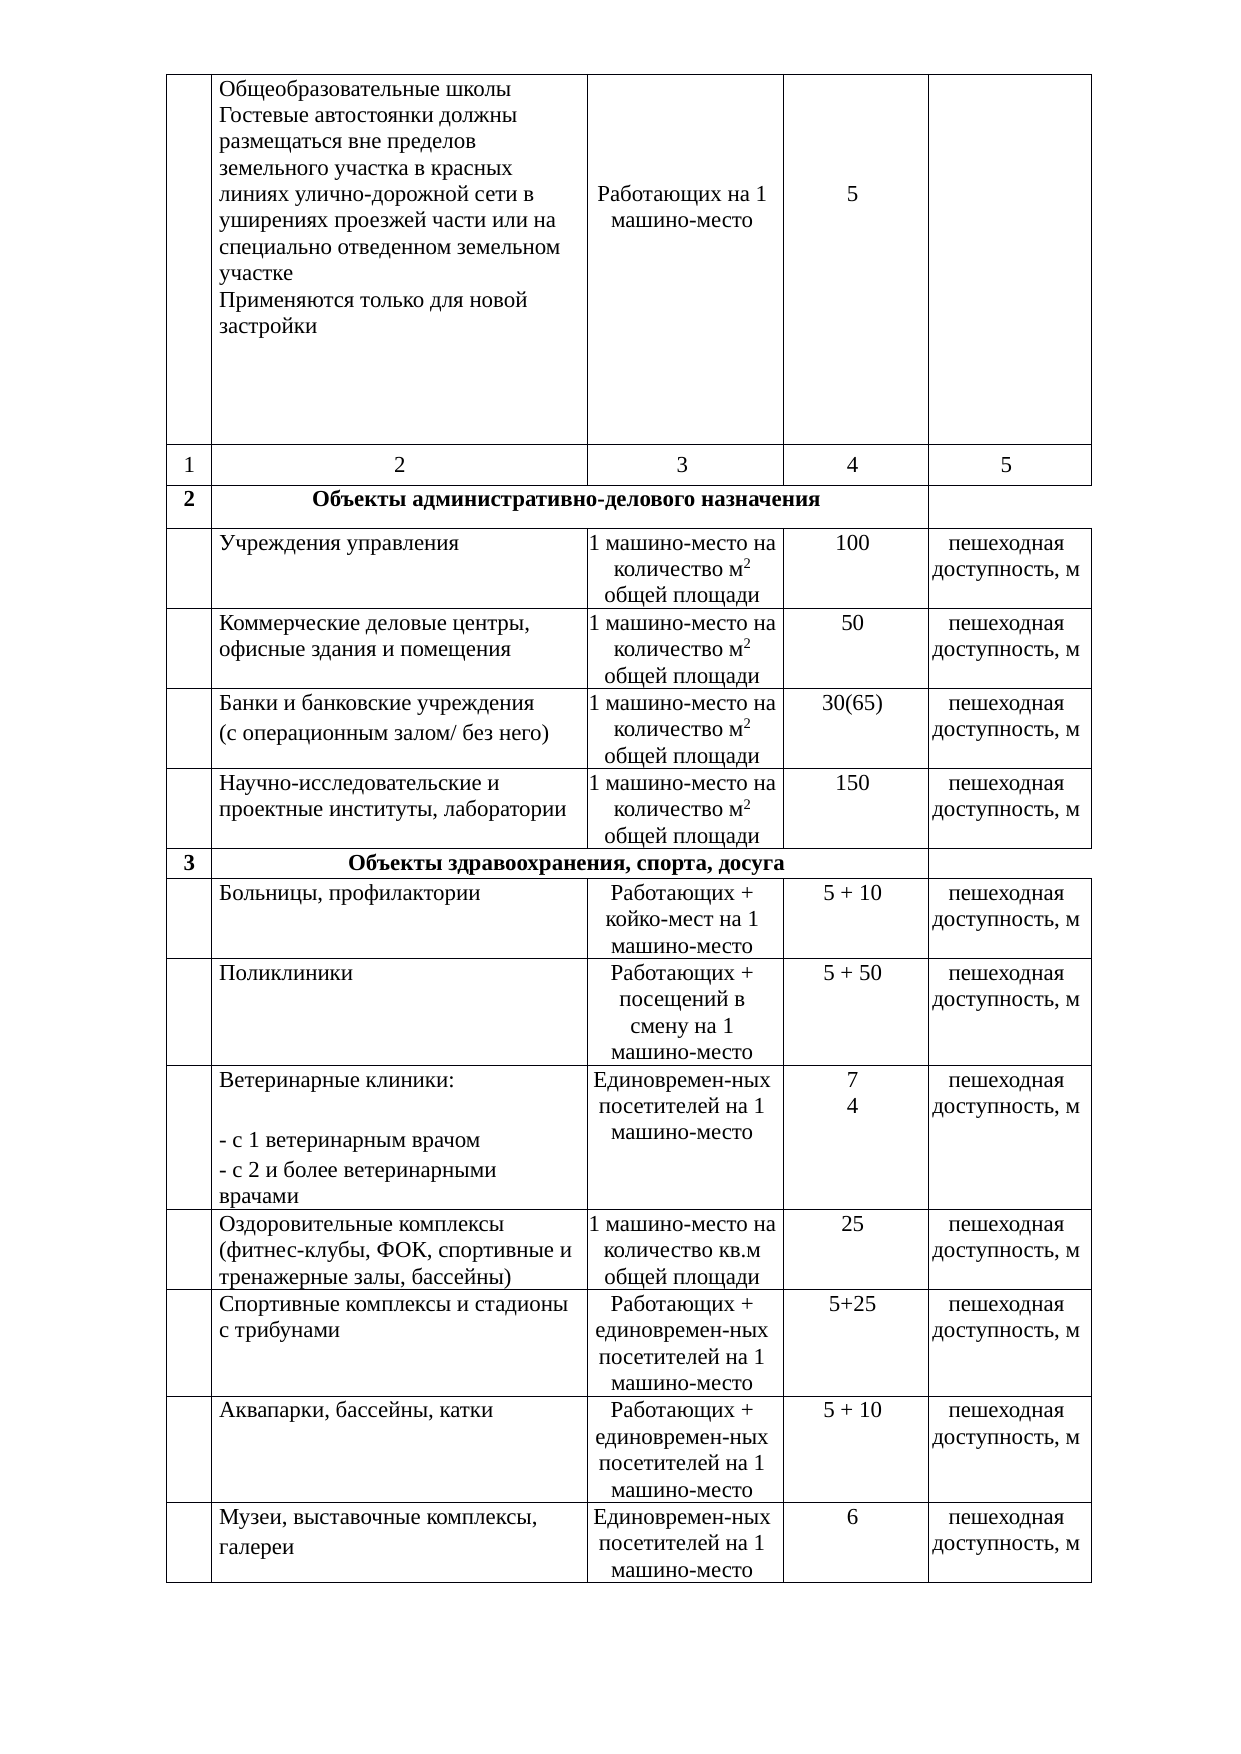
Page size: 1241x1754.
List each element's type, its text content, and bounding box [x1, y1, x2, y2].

table_cell [167, 769, 211, 848]
table_cell пешеходная доступность, м [929, 769, 1091, 848]
table_cell Объекты здравоохранения, спорта, досуга [212, 849, 928, 878]
table_cell Общеобразовательные школы Гостевые автостоянки должны размещаться вне пределов земельного участка в красных линиях улично-дорожной сети в уширениях проезжей части или на специально отведенном земельном участке Применяются только для новой застройки [212, 75, 587, 444]
table_cell [1092, 958, 1133, 1064]
table_cell [1091, 848, 1133, 878]
table_cell [167, 1397, 211, 1502]
table_cell [1092, 768, 1133, 848]
table_cell 1 машино-место на количество м2 общей площади [588, 689, 783, 768]
table_cell 5 + 10 [784, 1397, 928, 1502]
table_cell пешеходная доступность, м [929, 1290, 1091, 1396]
table_cell [929, 486, 1091, 528]
table_cell 1 машино-место на количество м2 общей площади [588, 769, 783, 848]
table_cell 1 [167, 445, 211, 484]
table_cell [167, 75, 211, 444]
table_cell пешеходная доступность, м [929, 879, 1091, 958]
table_cell Коммерческие деловые центры, офисные здания и помещения [212, 609, 587, 688]
table_cell 1 машино-место на количество кв.м общей площади [588, 1210, 783, 1289]
table_cell 30(65) [784, 689, 928, 768]
table_cell 50 [784, 609, 928, 688]
table_cell 1 машино-место на количество м2 общей площади [588, 609, 783, 688]
table_cell [1092, 1209, 1133, 1289]
table_cell [1092, 1065, 1133, 1209]
table_cell Единовремен-ных посетителей на 1 машино-место [588, 1066, 783, 1209]
table_cell Единовремен-ных посетителей на 1 машино-место [588, 1503, 783, 1582]
table_cell [167, 1210, 211, 1289]
table_cell пешеходная доступность, м [929, 959, 1091, 1064]
table_cell 3 [167, 849, 211, 878]
table_cell Работающих + единовремен-ных посетителей на 1 машино-место [588, 1290, 783, 1396]
table_cell Спортивные комплексы и стадионы с трибунами [212, 1290, 587, 1396]
table_cell 5 + 50 [784, 959, 928, 1064]
table_cell Научно-исследовательские и проектные институты, лаборатории [212, 769, 587, 848]
table_cell Поликлиники [212, 959, 587, 1064]
table_cell [1091, 485, 1133, 528]
table_cell 5+25 [784, 1290, 928, 1396]
table_cell [929, 75, 1091, 444]
table_cell 5 + 10 [784, 879, 928, 958]
table_cell 4 [784, 445, 928, 484]
table_cell 1 машино-место на количество м2 общей площади [588, 529, 783, 608]
table_cell [167, 529, 211, 608]
table_cell 5 [929, 445, 1091, 484]
table_cell Учреждения управления [212, 529, 587, 608]
table_cell Ветеринарные клиники: - с 1 ветеринарным врачом - с 2 и более ветеринарными врачами [212, 1066, 587, 1209]
table_cell [1092, 1396, 1133, 1502]
table_cell [1092, 688, 1133, 768]
table_cell [1092, 878, 1133, 958]
table_cell пешеходная доступность, м [929, 1503, 1091, 1582]
table_cell пешеходная доступность, м [929, 1210, 1091, 1289]
table_cell [167, 1503, 211, 1582]
table_cell 2 [212, 445, 587, 484]
table_cell пешеходная доступность, м [929, 609, 1091, 688]
table_cell Музеи, выставочные комплексы, галереи [212, 1503, 587, 1582]
table_cell 6 [784, 1503, 928, 1582]
table_cell [1092, 444, 1133, 484]
table_cell пешеходная доступность, м [929, 1066, 1091, 1209]
table_cell [1092, 1289, 1133, 1396]
table_cell 3 [588, 445, 783, 484]
table_cell 150 [784, 769, 928, 848]
table_cell пешеходная доступность, м [929, 689, 1091, 768]
table_cell [167, 959, 211, 1064]
table_cell Работающих + единовремен-ных посетителей на 1 машино-место [588, 1397, 783, 1502]
table_cell Работающих на 1 машино-место [588, 75, 783, 444]
table_cell Объекты административно-делового назначения [212, 486, 928, 528]
table_cell Больницы, профилактории [212, 879, 587, 958]
table_cell 5 [784, 75, 928, 444]
table_cell Аквапарки, бассейны, катки [212, 1397, 587, 1502]
table_cell пешеходная доступность, м [929, 1397, 1091, 1502]
table_cell Работающих + посещений в смену на 1 машино-место [588, 959, 783, 1064]
table_cell [1092, 608, 1133, 688]
table_cell 25 [784, 1210, 928, 1289]
table_cell 100 [784, 529, 928, 608]
table_cell [1092, 74, 1133, 444]
table_cell 2 [167, 486, 211, 528]
table_cell 7 4 [784, 1066, 928, 1209]
table_cell [167, 1290, 211, 1396]
table_cell Банки и банковские учреждения (с операционным залом/ без него) [212, 689, 587, 768]
table_cell Оздоровительные комплексы (фитнес-клубы, ФОК, спортивные и тренажерные залы, бассейны) [212, 1210, 587, 1289]
table_cell Работающих + койко-мест на 1 машино-место [588, 879, 783, 958]
table_cell [1092, 528, 1133, 608]
table_cell [167, 609, 211, 688]
table_cell [167, 689, 211, 768]
table_cell [929, 849, 1091, 878]
table_cell [1092, 1502, 1133, 1582]
table_cell [167, 879, 211, 958]
table_cell [167, 1066, 211, 1209]
table_cell пешеходная доступность, м [929, 529, 1091, 608]
